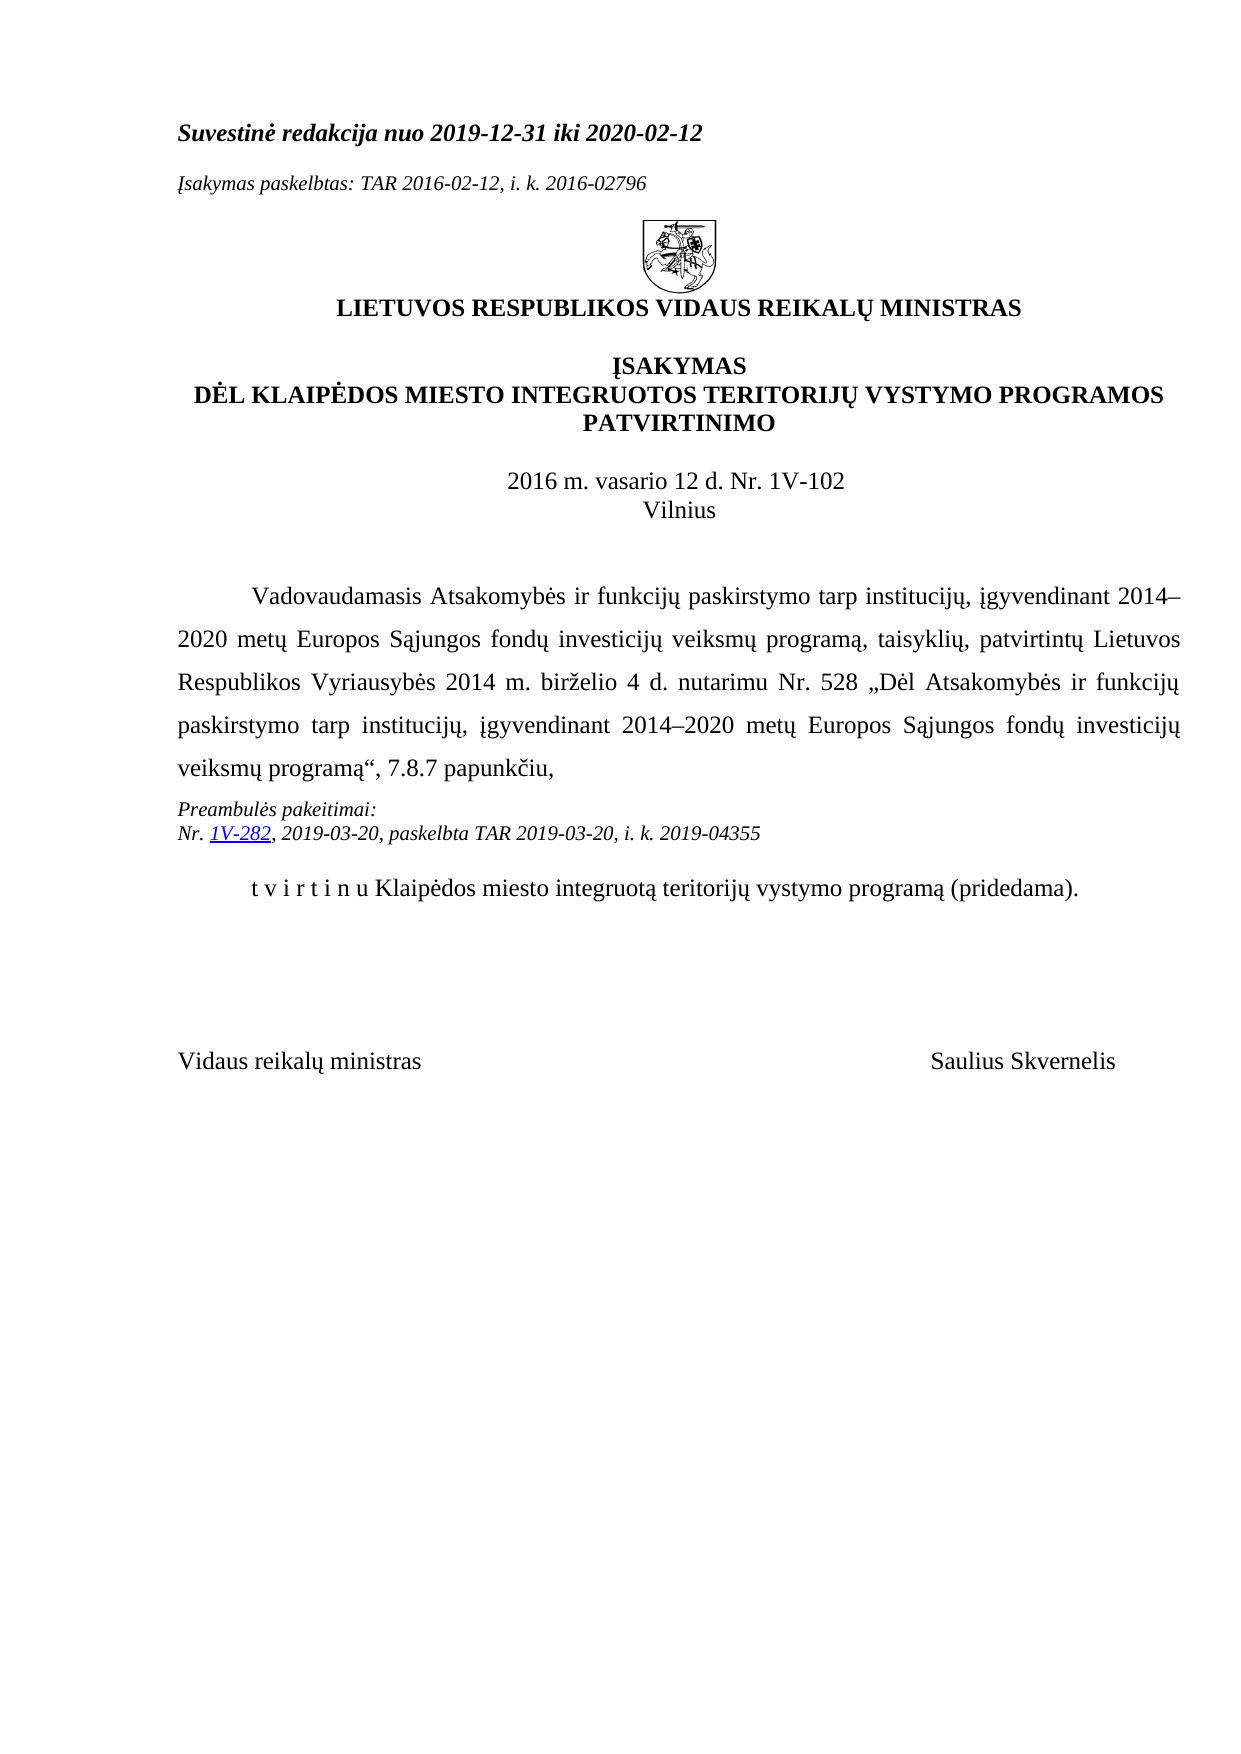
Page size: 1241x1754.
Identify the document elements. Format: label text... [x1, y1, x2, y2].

text ĮSAKYMAS [177, 351, 1181, 380]
text LIETUVOS RESPUBLIKOS VIDAUS REIKALŲ MINISTRAS [177, 293, 1181, 322]
text Vilnius [177, 495, 1181, 523]
text Nr. 1V-282, 2019-03-20, paskelbta TAR 2019-03-20, i. k. 2019-04355 [177, 821, 1181, 845]
text Preambulės pakeitimai: [177, 797, 1181, 821]
text t v i r t i n u Klaipėdos miesto integruotą teritorijų vystymo programą (pridedama). [177, 873, 1181, 902]
text 2016 m. vasario 12 d. Nr. 1V-102 [177, 466, 1181, 495]
text DĖL KLAIPĖDOS MIESTO INTEGRUOTOS TERITORIJŲ VYSTYMO PROGRAMOS PATVIRTINIMO [177, 380, 1181, 437]
text Suvestinė redakcija nuo 2019-12-31 iki 2020-02-12 [177, 118, 1181, 147]
text Vidaus reikalų ministras Saulius Skvernelis [177, 1046, 1181, 1075]
text Įsakymas paskelbtas: TAR 2016-02-12, i. k. 2016-02796 [177, 171, 1181, 195]
text Vadovaudamasis Atsakomybės ir funkcijų paskirstymo tarp institucijų, įgyvendinant 2014–2020 metų Europos Sąjungos fondų investicijų veiksmų programą, taisyklių, patvirtintų Lietuvos Respublikos Vyriausybės 2014 m. birželio 4 d. nutarimu Nr. 528 „Dėl Atsakomybės ir funkcijų paskirstymo tarp institucijų, įgyvendinant 2014–2020 metų Europos Sąjungos fondų investicijų veiksmų programą“, 7.8.7 papunkčiu, [177, 581, 1181, 782]
